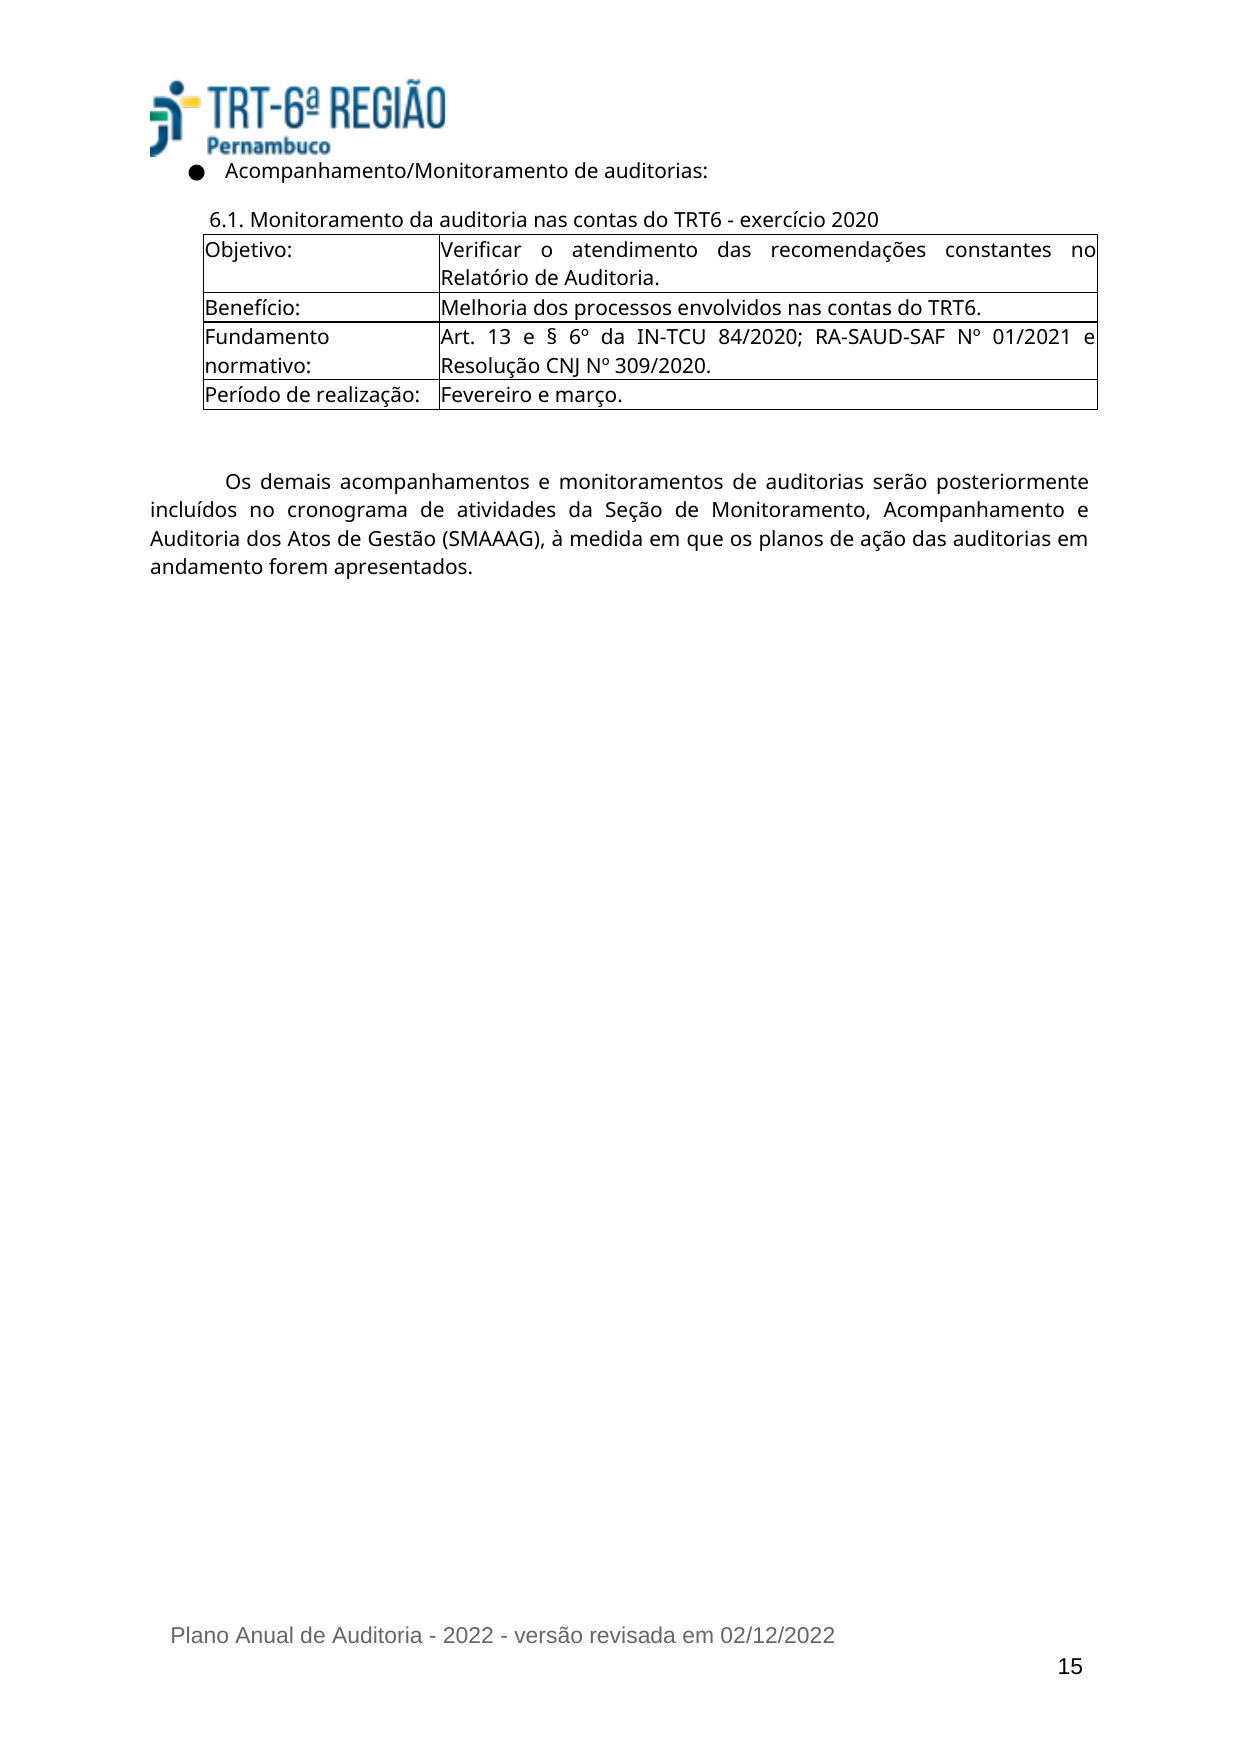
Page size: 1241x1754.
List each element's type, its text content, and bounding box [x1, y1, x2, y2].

table_header Objetivo: [204, 235, 439, 292]
text Os demais acompanhamentos e monitoramentos de auditorias serão posteriormente incluídos no cronograma de atividades da Seção de Monitoramento, Acompanhamento e Auditoria dos Atos de Gestão (SMAAAG), à medida em que os planos de ação das auditorias em andamento forem apresentados. [150, 467, 1090, 581]
table_cell Fevereiro e março. [440, 380, 1097, 409]
table_header Verificar o atendimento das recomendações constantes no Relatório de Auditoria. [440, 235, 1097, 292]
table_cell Fundamento normativo: [204, 323, 439, 379]
list Acompanhamento/Monitoramento de auditorias: [187, 150, 1090, 185]
table_cell Período de realização: [204, 380, 439, 409]
table_cell Art. 13 e § 6º da IN-TCU 84/2020; RA-SAUD-SAF Nº 01/2021 e Resolução CNJ Nº 309/2020. [440, 323, 1097, 379]
picture [150, 75, 446, 157]
table_cell Benefício: [204, 293, 439, 321]
table_cell Melhoria dos processos envolvidos nas contas do TRT6. [440, 293, 1097, 321]
text 6.1. Monitoramento da auditoria nas contas do TRT6 - exercício 2020 [209, 206, 1090, 234]
